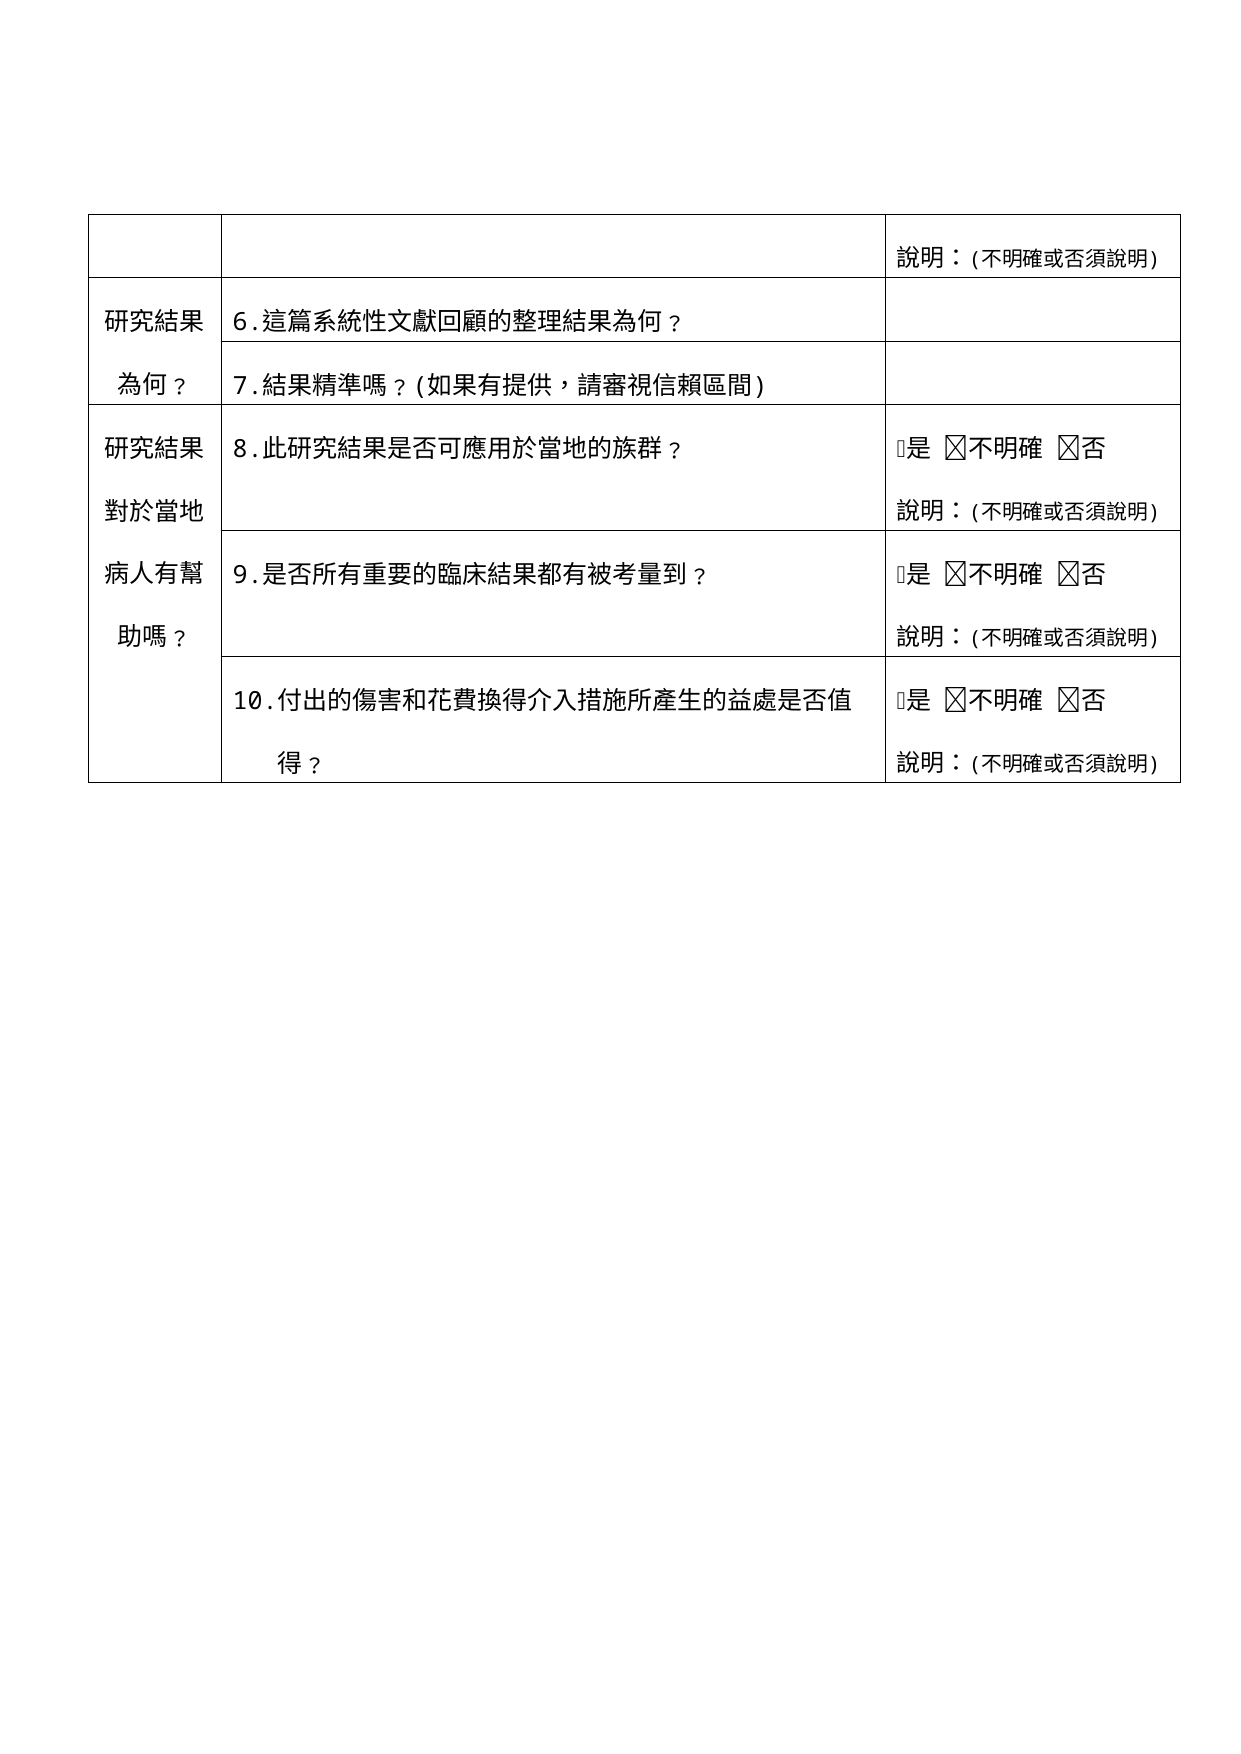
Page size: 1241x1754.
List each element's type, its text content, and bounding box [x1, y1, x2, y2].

table_cell [886, 342, 1180, 404]
table_cell 10.付出的傷害和花費換得介入措施所產生的益處是否值 得﹖ [222, 657, 885, 782]
table_cell 是 不明確 否 說明：(不明確或否須說明) [886, 657, 1180, 782]
table_cell [89, 215, 221, 277]
table_cell 是 不明確 否 說明：(不明確或否須說明) [886, 405, 1180, 530]
table_cell 說明：(不明確或否須說明) [886, 215, 1180, 277]
table_cell [222, 215, 885, 277]
table_cell 是 不明確 否 說明：(不明確或否須說明) [886, 531, 1180, 656]
table_cell 研究結果為何﹖ [89, 278, 221, 404]
table_cell [886, 278, 1180, 341]
table_cell 研究結果對於當地病人有幫助嗎﹖ [89, 405, 221, 782]
table_cell 7.結果精準嗎﹖(如果有提供，請審視信賴區間) [222, 342, 885, 404]
table_cell 9.是否所有重要的臨床結果都有被考量到﹖ [222, 531, 885, 656]
table_cell 8.此研究結果是否可應用於當地的族群﹖ [222, 405, 885, 530]
table_cell 6.這篇系統性文獻回顧的整理結果為何﹖ [222, 278, 885, 341]
